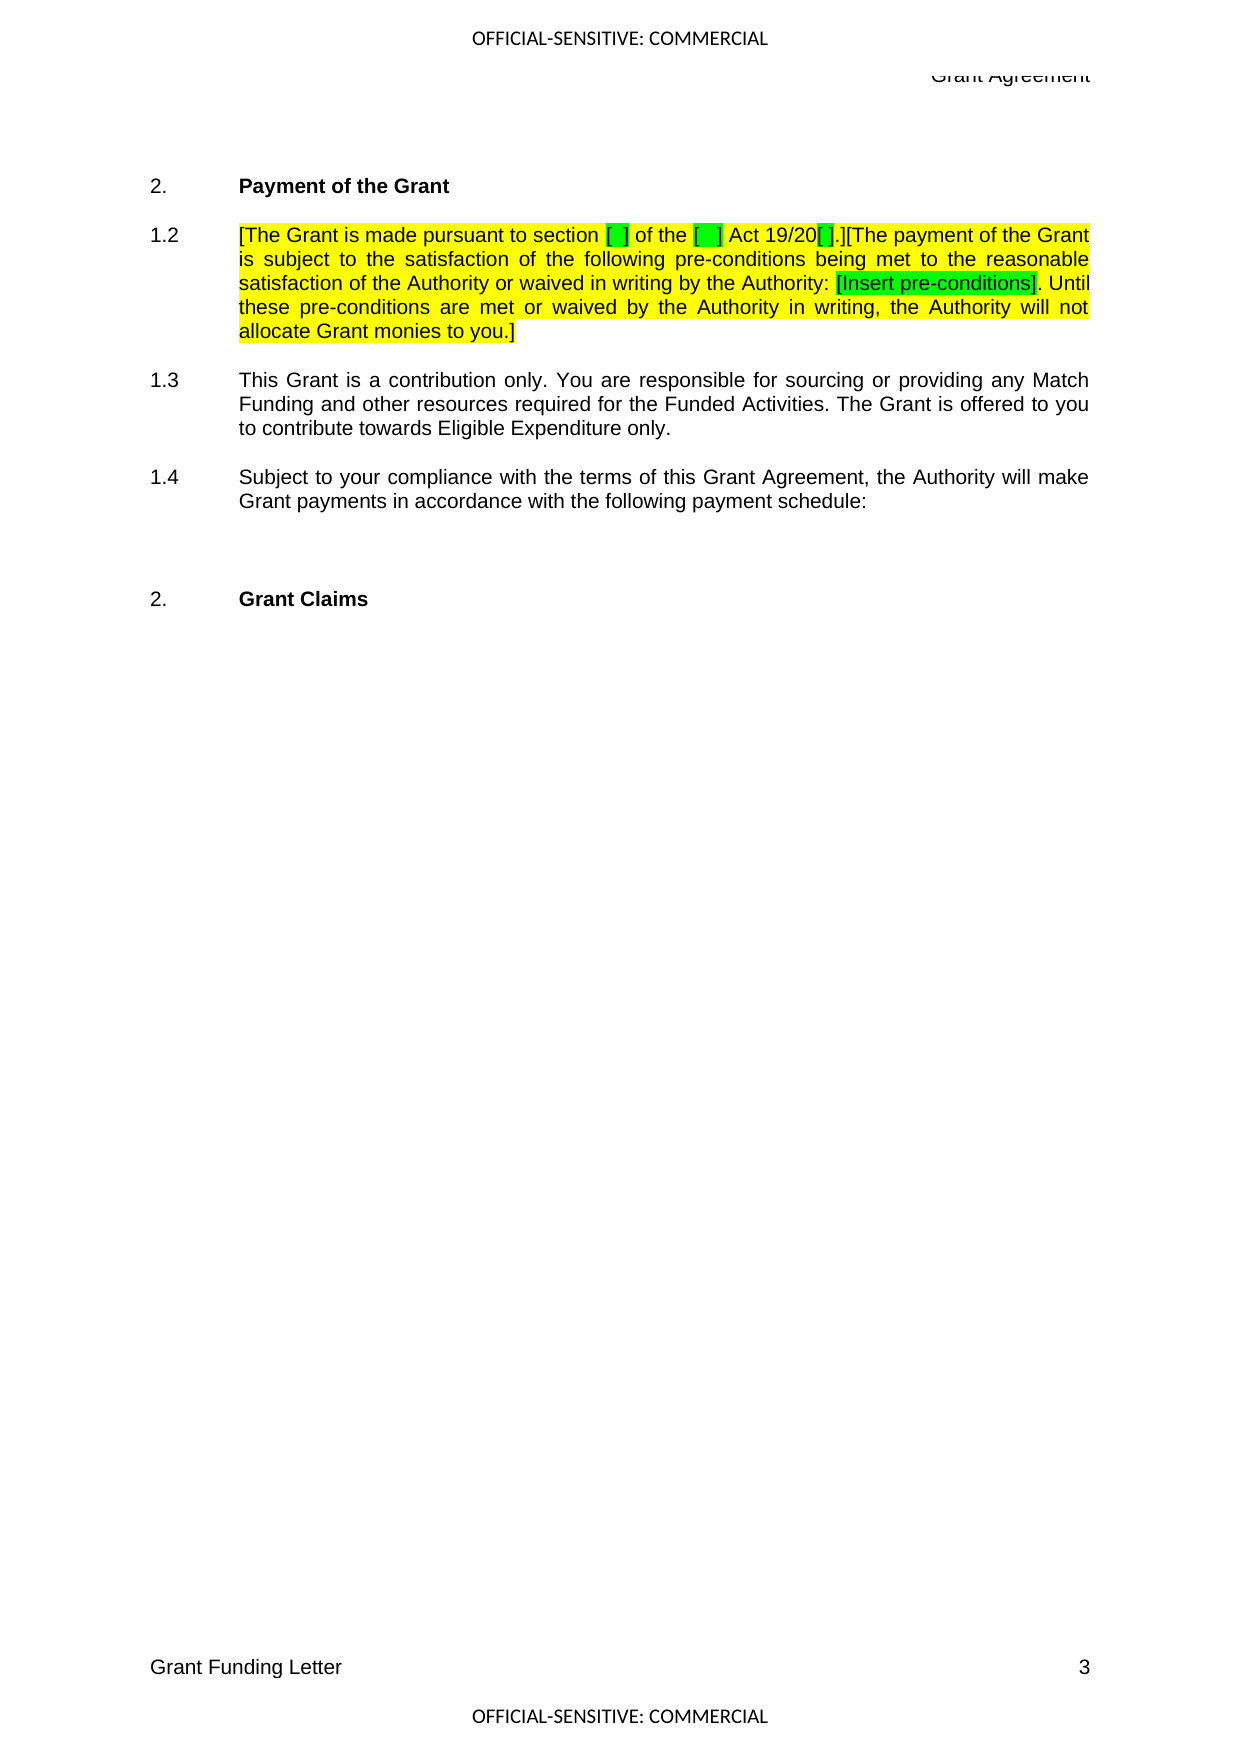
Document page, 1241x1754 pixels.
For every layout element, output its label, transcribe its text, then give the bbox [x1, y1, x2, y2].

list Subject to your compliance with the terms of this Grant Agreement, the Authority will make Grant payments in accordance with the following payment schedule: [150, 464, 1090, 512]
list Payment of the Grant [150, 174, 1090, 198]
list Grant Claims [150, 586, 1090, 610]
list [The Grant is made pursuant to section [ ] of the [ ] Act 19/20[ ].][The payment of the Grant is subject to the satisfaction of the following pre-conditions being met to the reasonable satisfaction of the Authority or waived in writing by the Authority: [Insert pre-conditions]. Until these pre-conditions are met or waived by the Authority in writing, the Authority will not allocate Grant monies to you.] [150, 223, 1090, 343]
list This Grant is a contribution only. You are responsible for sourcing or providing any Match Funding and other resources required for the Funded Activities. The Grant is offered to you to contribute towards Eligible Expenditure only. [150, 368, 1090, 439]
